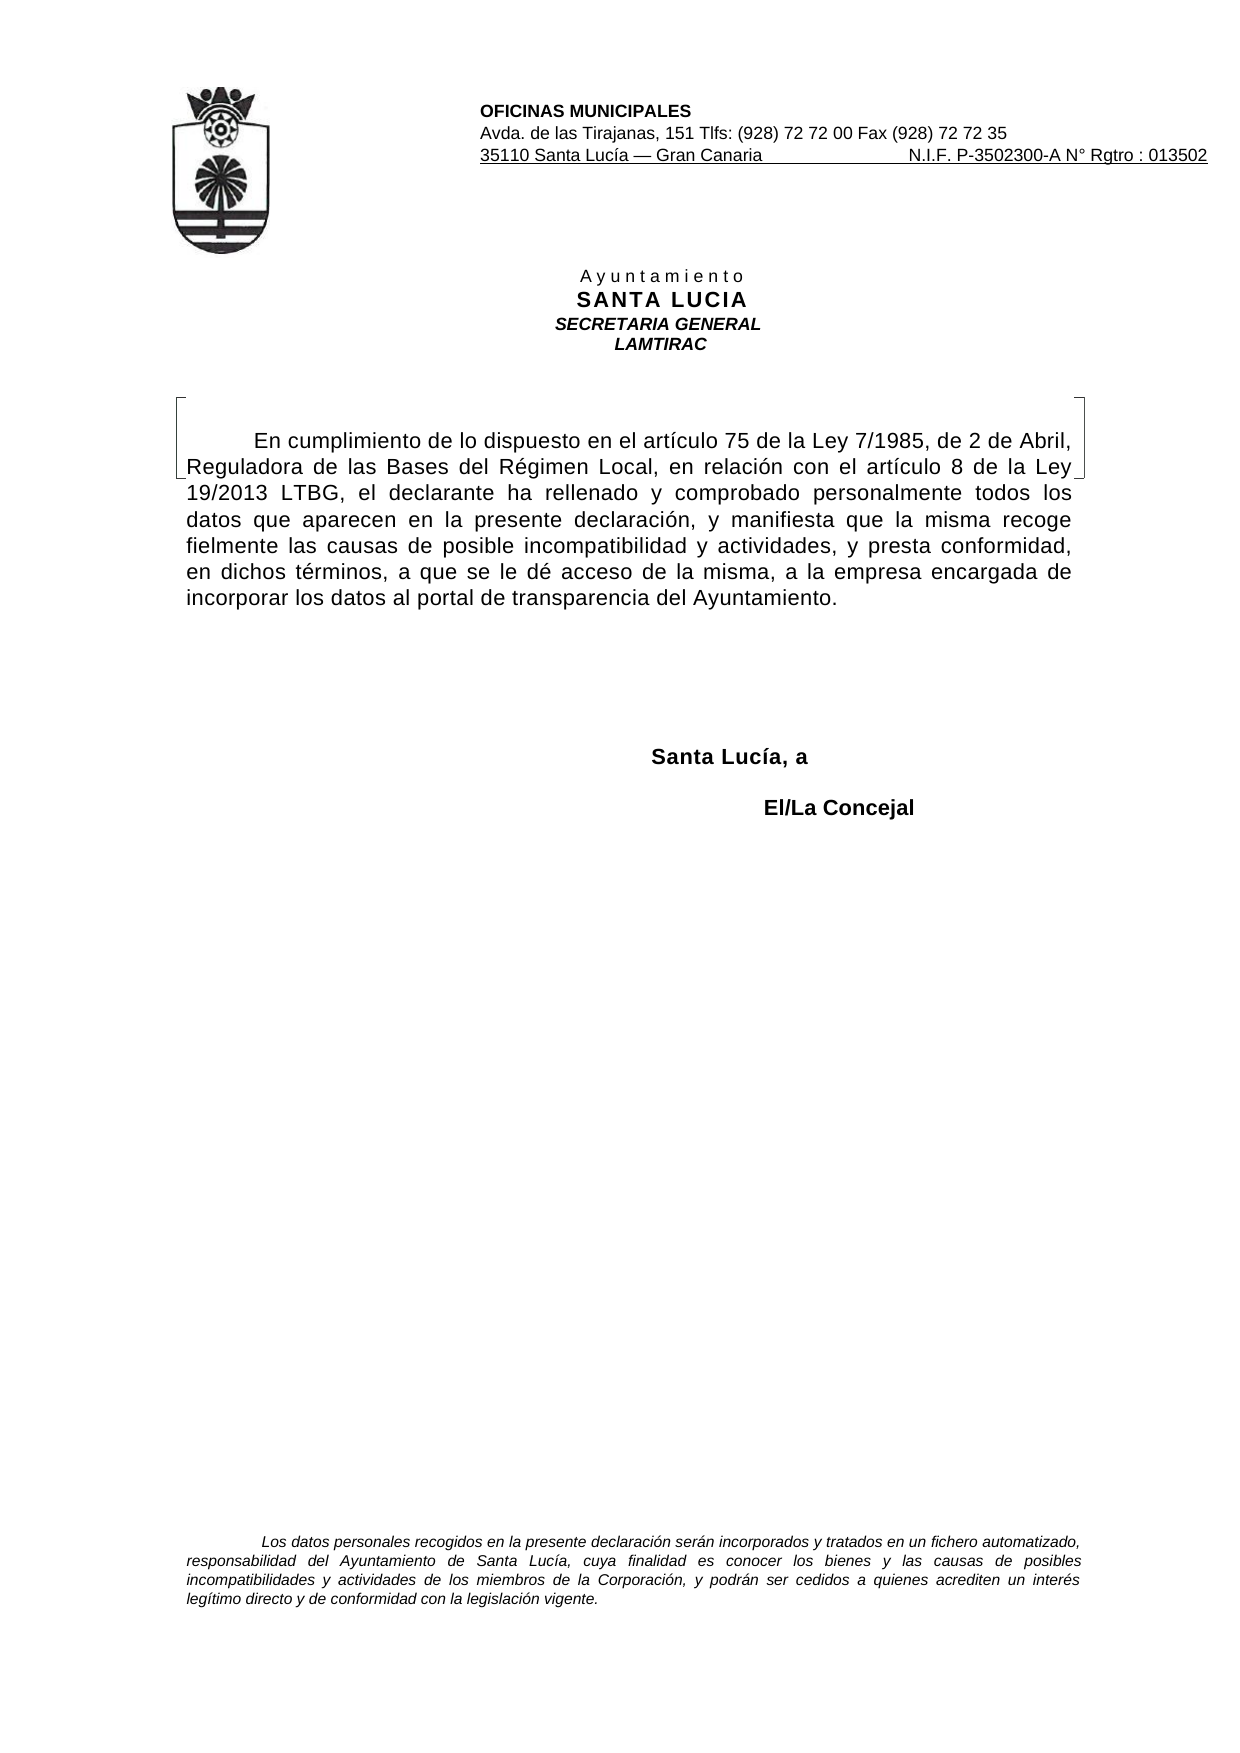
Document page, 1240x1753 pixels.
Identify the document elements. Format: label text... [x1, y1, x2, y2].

text Santa Lucía, a [651, 743, 1074, 769]
text Los datos personales recogidos en la presente declaración serán incorporados y tratados en un fichero automatizado, responsabilidad del Ayuntamiento de Santa Lucía, cuya finalidad es conocer los bienes y las causas de posibles incompatibilidades y actividades de los miembros de la Corporación, y podrán ser cedidos a quienes acrediten un interés legítimo directo y de conformidad con la legislación vigente. [177, 396, 1084, 478]
table_header OFICINAS MUNICIPALES Avda. de las Tirajanas, 151 Tlfs: (928) 72 72 00 Fax (928) 72 72 35 35110 Santa Lucía — Gran Canaria N.I.F. P-3502300-A N° Rgtro : 013502 [270, 85, 1211, 259]
text El/La Concejal [764, 796, 1074, 820]
text SECRETARIA GENERAL LAMTIRAC [111, 313, 1211, 355]
text SANTA LUCIA [111, 287, 1211, 313]
text Los datos personales recogidos en la presente declaración serán incorporados y tratados en un fichero automatizado, responsabilidad del Ayuntamiento de Santa Lucía, cuya finalidad es conocer los bienes y las causas de posibles incompatibilidades y actividades de los miembros de la Corporación, y podrán ser cedidos a quienes acrediten un interés legítimo directo y de conformidad con la legislación vigente. [176, 479, 1084, 1608]
table_header [111, 85, 270, 259]
text En cumplimiento de lo dispuesto en el artículo 75 de la Ley 7/1985, de 2 de Abril, Reguladora de las Bases del Régimen Local, en relación con el artículo 8 de la Ley 19/2013 LTBG, el declarante ha rellenado y comprobado personalmente todos los datos que aparecen en la presente declaración, y manifiesta que la misma recoge fielmente las causas de posible incompatibilidad y actividades, y presta conformidad, en dichos términos, a que se le dé acceso de la misma, a la empresa encargada de incorporar los datos al portal de transparencia del Ayuntamiento. [186, 427, 1074, 611]
text Ayuntamiento [111, 266, 1211, 287]
